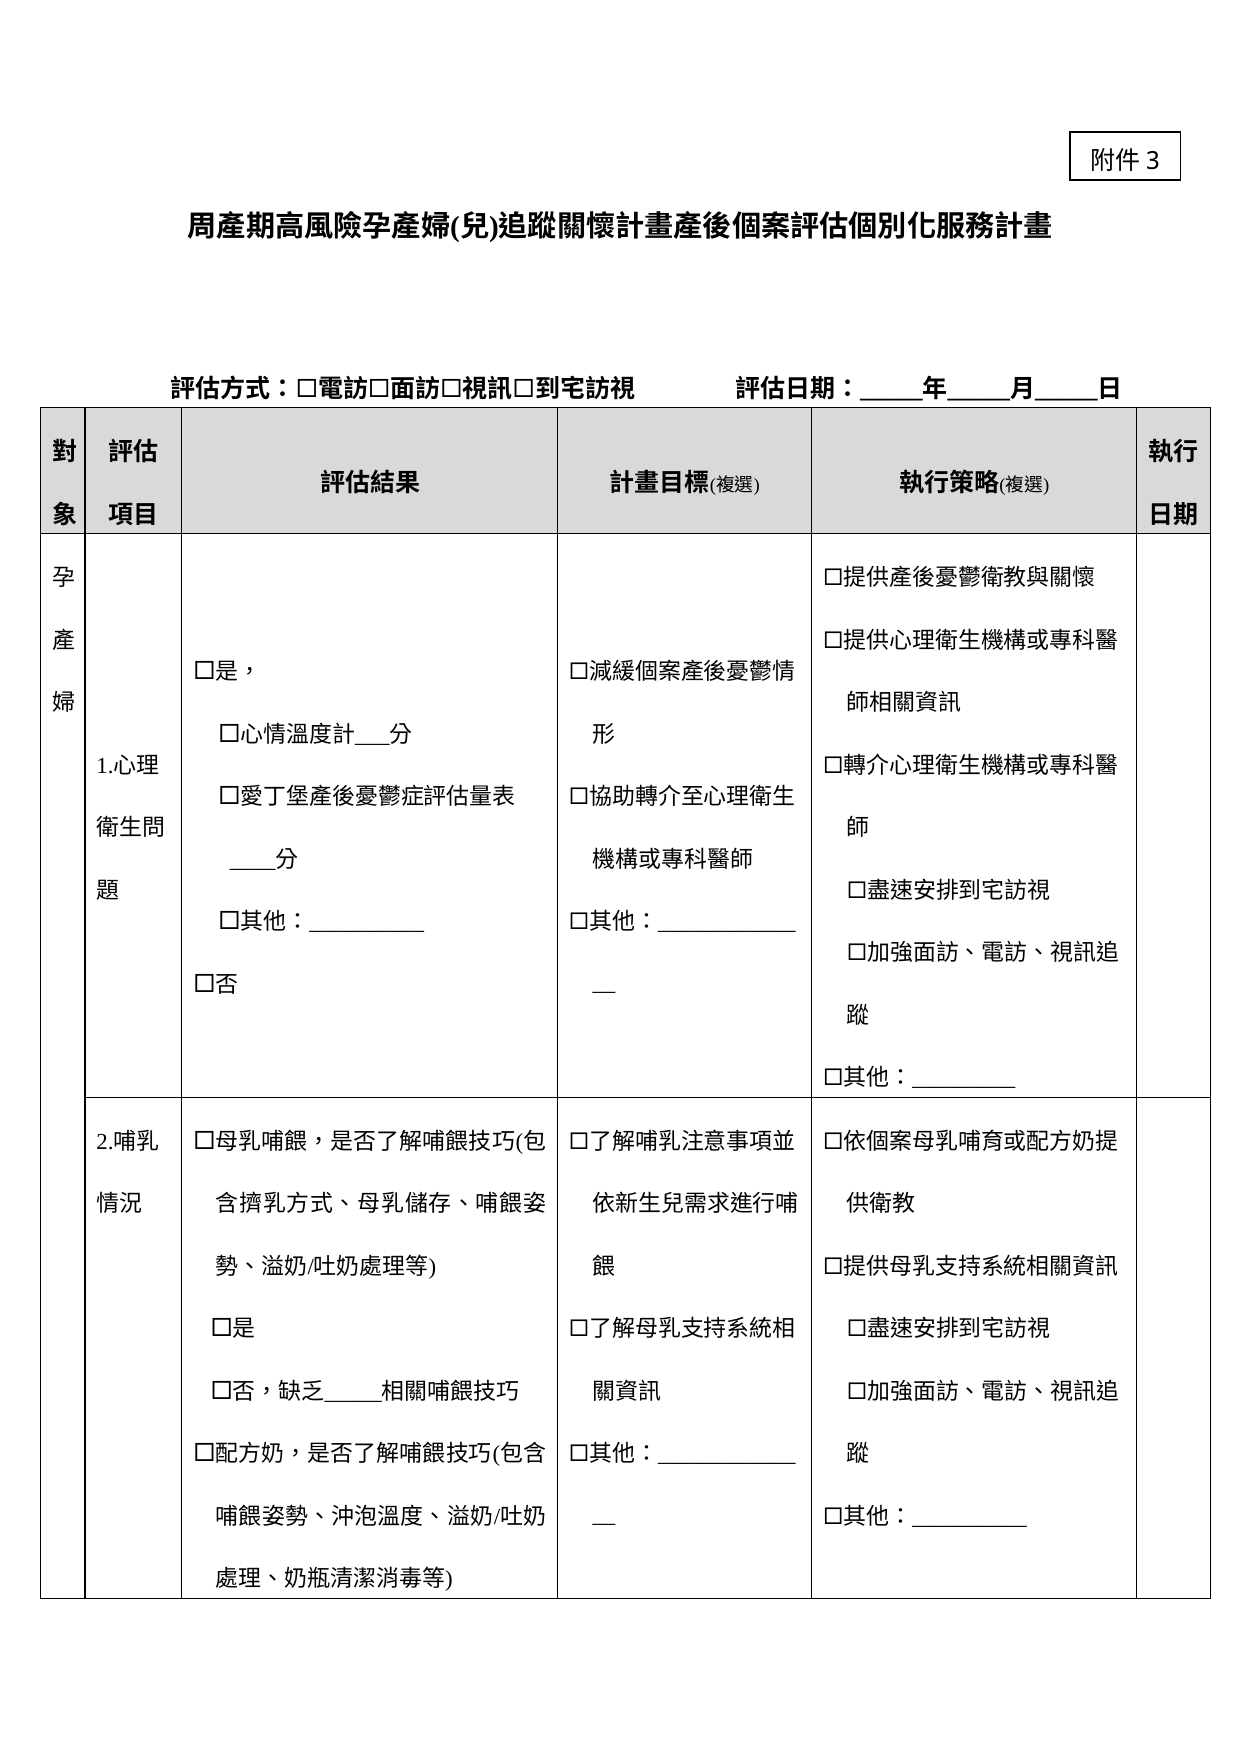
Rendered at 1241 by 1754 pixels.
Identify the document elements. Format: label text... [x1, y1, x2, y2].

table_cell 母乳哺餵，是否了解哺餵技巧(包含擠乳方式、母乳儲存、哺餵姿勢、溢奶/吐奶處理等) 是 否，缺乏_____相關哺餵技巧 配方奶，是否了解哺餵技巧(包含哺餵姿勢、沖泡溫度、溢奶/吐奶處理、奶瓶清潔消毒等) [182, 1098, 557, 1598]
table_cell 是， 心情溫度計___分 愛丁堡產後憂鬱症評估量表 ____分 其他：__________ 否 [182, 534, 557, 1097]
text [1071, 133, 1180, 179]
table_cell 減緩個案產後憂鬱情形 協助轉介至心理衛生機構或專科醫師 其他：______________ [558, 534, 811, 1097]
table_header 執行策略(複選) [812, 408, 1136, 533]
table_cell 了解哺乳注意事項並依新生兒需求進行哺餵 了解母乳支持系統相關資訊 其他：______________ [558, 1098, 811, 1598]
table_header 對象 [41, 408, 84, 533]
table_cell 2.哺乳情況 [86, 1098, 181, 1598]
text 周產期高風險孕產婦(兒)追蹤關懷計畫產後個案評估個別化服務計畫 [118, 182, 1122, 244]
table_cell [1137, 1098, 1210, 1598]
text 附件3 [1086, 140, 1164, 172]
table_header 計畫目標(複選) [558, 408, 811, 533]
table_cell 1.心理衛生問題 [86, 534, 181, 1097]
table_cell 提供產後憂鬱衛教與關懷 提供心理衛生機構或專科醫師相關資訊 轉介心理衛生機構或專科醫師 盡速安排到宅訪視 加強面訪、電訪、視訊追蹤 其他：_________ [812, 534, 1136, 1097]
text 評估方式：電訪面訪視訊到宅訪視 評估日期：_____年_____月_____日 [118, 344, 1122, 407]
table_header 執行 日期 [1137, 408, 1210, 533]
table_header 評估結果 [182, 408, 557, 533]
table_header 評估 項目 [86, 408, 181, 533]
table_cell 依個案母乳哺育或配方奶提供衛教 提供母乳支持系統相關資訊 盡速安排到宅訪視 加強面訪、電訪、視訊追蹤 其他：__________ [812, 1098, 1136, 1598]
table_cell 孕 產 婦 [41, 534, 84, 1598]
table_cell [1137, 534, 1210, 1097]
